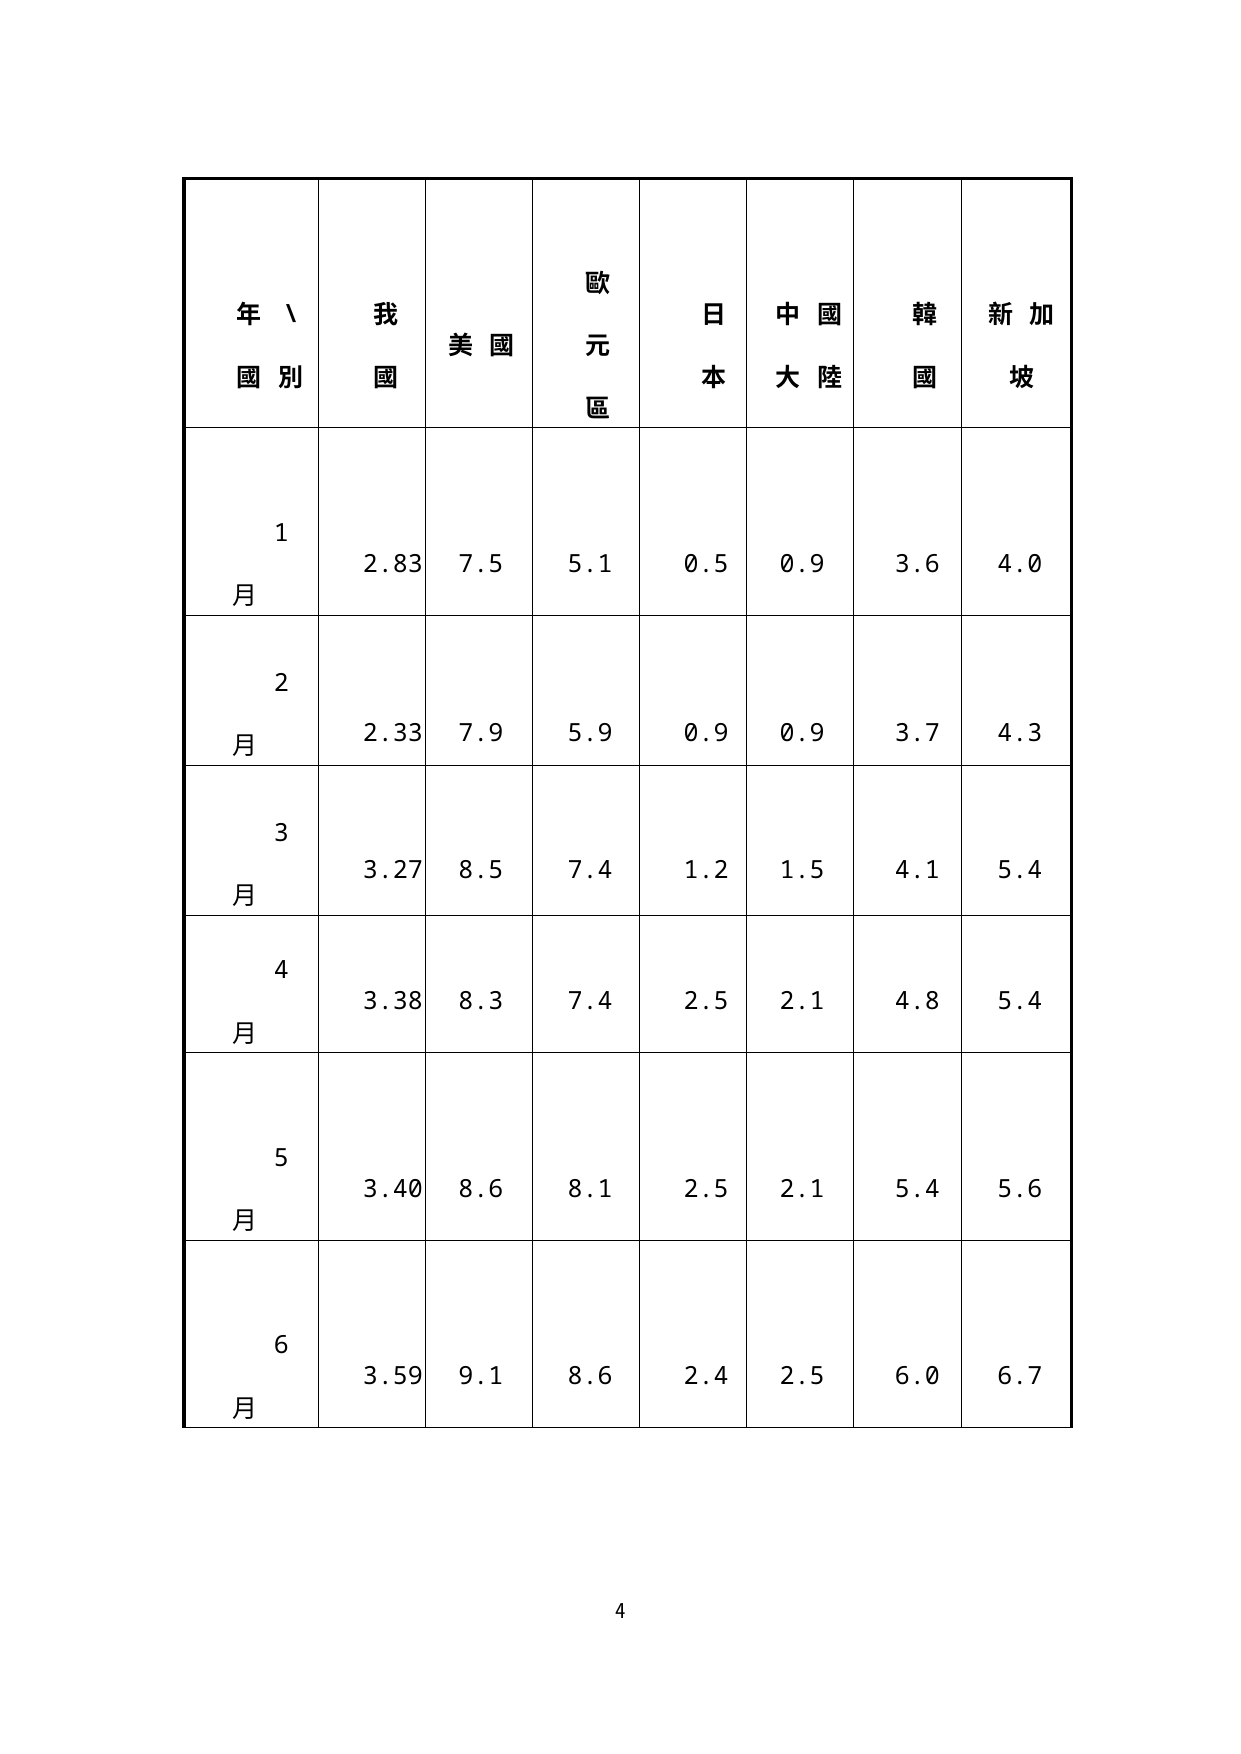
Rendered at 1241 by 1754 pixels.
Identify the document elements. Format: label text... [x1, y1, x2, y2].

table_cell 0.5 [640, 428, 746, 615]
table_cell 1.2 [640, 766, 746, 915]
table_header 美國 [426, 180, 532, 427]
table_cell 5.9 [533, 616, 639, 765]
table_cell 8.5 [426, 766, 532, 915]
table_cell 4.1 [854, 766, 961, 915]
table_cell 8.6 [533, 1241, 639, 1427]
table_cell 8.1 [533, 1053, 639, 1240]
table_cell 5.4 [854, 1053, 961, 1240]
table_header 韓國 [854, 180, 961, 427]
table_cell 1月 [186, 428, 318, 615]
table_cell 2.5 [747, 1241, 853, 1427]
table_cell 2.4 [640, 1241, 746, 1427]
table_cell 6.7 [962, 1241, 1070, 1427]
table_cell 4月 [186, 916, 318, 1052]
table_cell 3.38 [319, 916, 425, 1052]
table_cell 7.4 [533, 916, 639, 1052]
table_cell 1.5 [747, 766, 853, 915]
table_cell 3.7 [854, 616, 961, 765]
table_cell 3.27 [319, 766, 425, 915]
table_cell 5.1 [533, 428, 639, 615]
table_cell 2.5 [640, 1053, 746, 1240]
table_cell 3月 [186, 766, 318, 915]
table_cell 5.4 [962, 916, 1070, 1052]
table_cell 2.83 [319, 428, 425, 615]
table_cell 2.1 [747, 1053, 853, 1240]
table_cell 2.5 [640, 916, 746, 1052]
table_cell 8.6 [426, 1053, 532, 1240]
table_cell 0.9 [747, 428, 853, 615]
table_cell 0.9 [640, 616, 746, 765]
table_cell 5.6 [962, 1053, 1070, 1240]
table_cell 9.1 [426, 1241, 532, 1427]
table_header 歐元區 [533, 180, 639, 427]
table_cell 3.6 [854, 428, 961, 615]
table_cell 6.0 [854, 1241, 961, 1427]
table_header 日本 [640, 180, 746, 427]
table_cell 3.40 [319, 1053, 425, 1240]
table_cell 8.3 [426, 916, 532, 1052]
table_cell 3.59 [319, 1241, 425, 1427]
table_cell 6月 [186, 1241, 318, 1427]
table_cell 4.3 [962, 616, 1070, 765]
table_header 中國大陸 [747, 180, 853, 427]
table_cell 2.33 [319, 616, 425, 765]
table_cell 2月 [186, 616, 318, 765]
table_cell 7.9 [426, 616, 532, 765]
table_cell 2.1 [747, 916, 853, 1052]
table_header 新加坡 [962, 180, 1070, 427]
table_header 我國 [319, 180, 425, 427]
table_cell 0.9 [747, 616, 853, 765]
table_cell 5月 [186, 1053, 318, 1240]
table_header 年\國別 [186, 180, 318, 427]
table_cell 4.0 [962, 428, 1070, 615]
table_cell 4.8 [854, 916, 961, 1052]
table_cell 5.4 [962, 766, 1070, 915]
table_cell 7.5 [426, 428, 532, 615]
table_cell 7.4 [533, 766, 639, 915]
